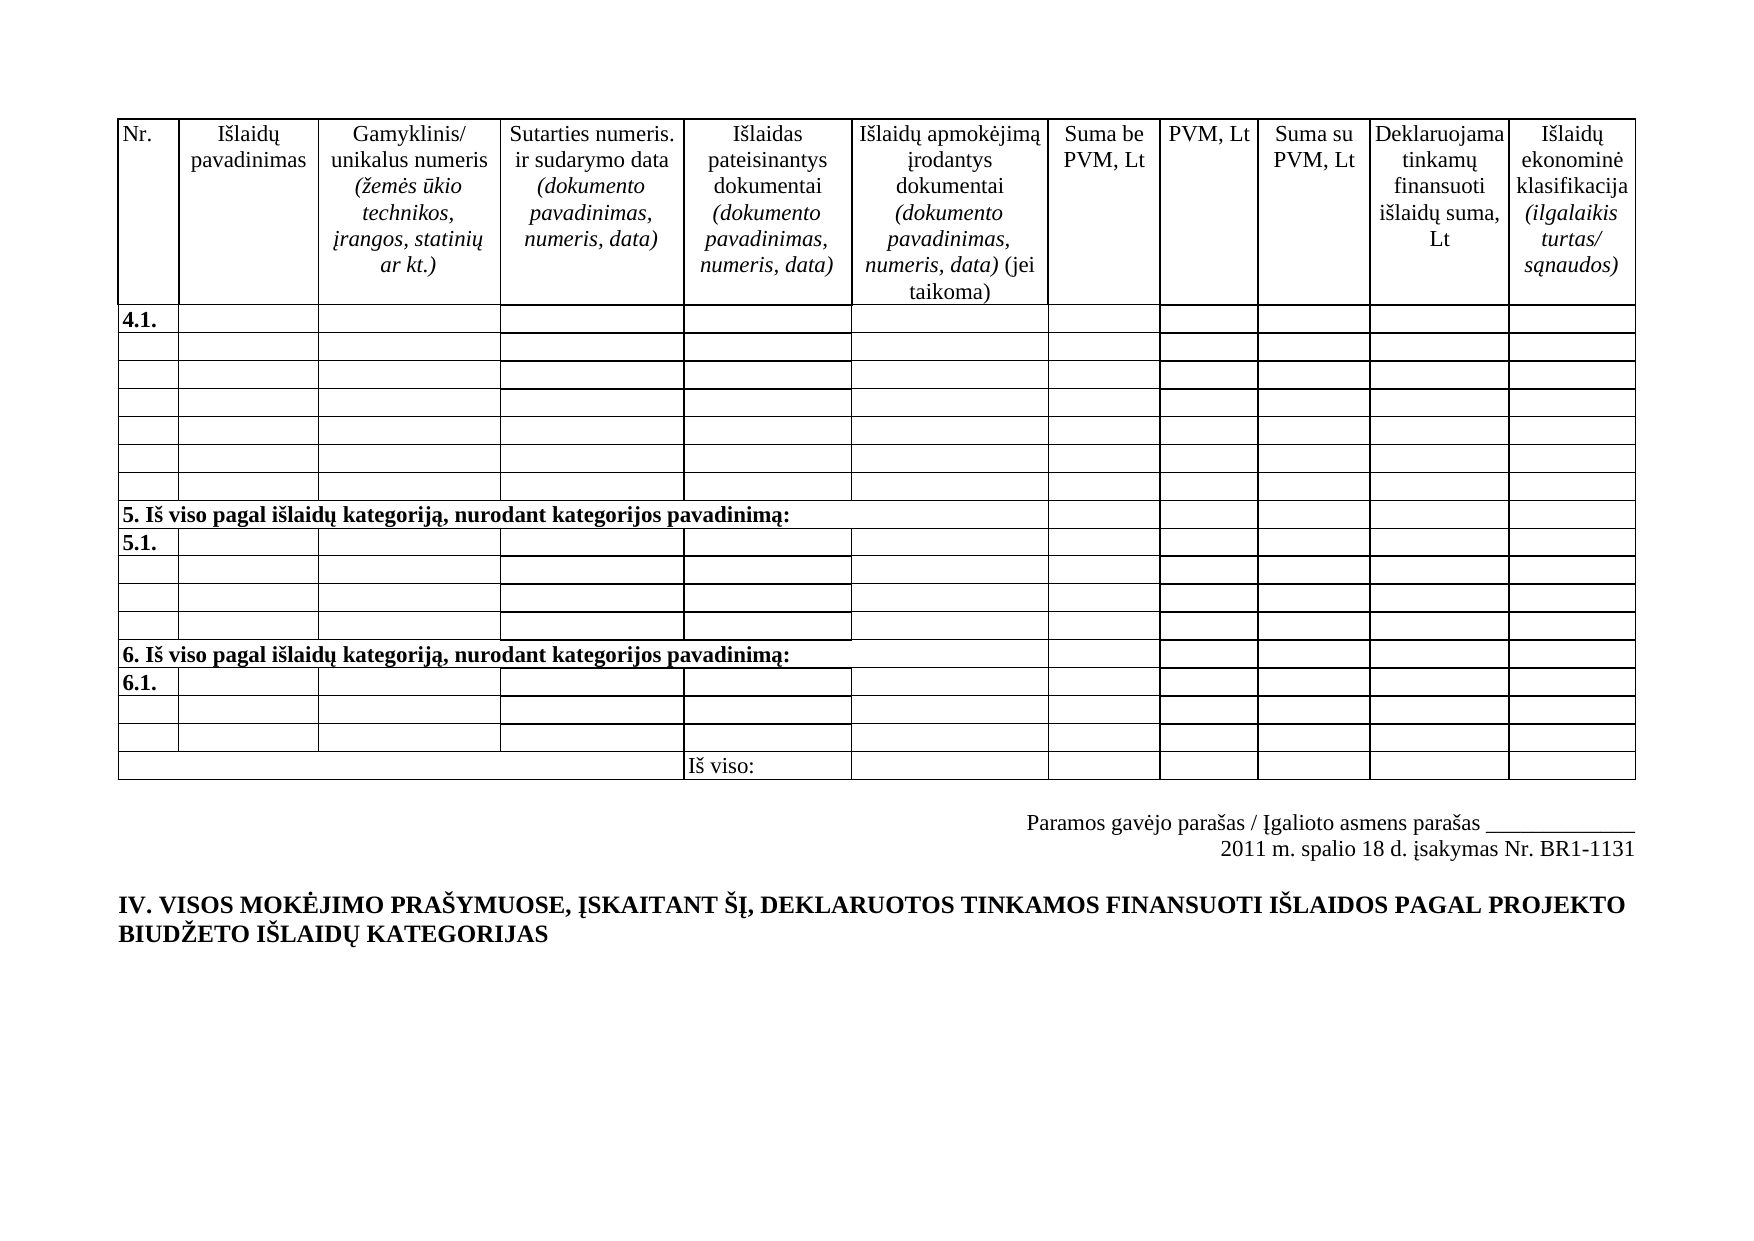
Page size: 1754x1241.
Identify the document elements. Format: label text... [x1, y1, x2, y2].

table_cell [319, 417, 500, 444]
table_cell [1510, 473, 1635, 499]
table_cell [1049, 752, 1159, 779]
table_cell [319, 529, 500, 555]
table_cell [1371, 390, 1508, 416]
table_cell [1259, 445, 1369, 472]
table_cell [685, 390, 851, 416]
table_cell [319, 696, 500, 723]
table_cell [179, 445, 318, 472]
table_cell [1259, 334, 1369, 360]
table_header Išlaidų ekonominė klasifikacija (ilgalaikis turtas/ sąnaudos) [1510, 120, 1635, 304]
table_cell [119, 361, 178, 388]
table_cell [1510, 417, 1635, 444]
table_cell [1371, 417, 1508, 444]
table_cell [1161, 473, 1257, 499]
table_cell [1510, 585, 1635, 611]
table_header Išlaidų pavadinimas [180, 120, 318, 304]
table_cell [1049, 668, 1159, 695]
table_cell [685, 669, 851, 695]
table_cell [1049, 333, 1159, 360]
text IV. Visos mokėjimo prašymuose, įskaitant šį, deklaruotos tinkamos finansuoti išlaidos pagal projekto biudžeto išlaidų kategorijas [118, 891, 1635, 948]
table_cell [1161, 669, 1257, 695]
table_cell [1510, 752, 1635, 779]
table_cell [1049, 417, 1159, 444]
table_cell [1161, 417, 1257, 444]
table_cell [1161, 585, 1257, 611]
table_cell [1259, 669, 1369, 695]
table_cell [685, 417, 851, 444]
table_cell [1259, 585, 1369, 611]
table_cell [1161, 697, 1257, 723]
table_cell [852, 724, 1048, 751]
table_cell [119, 445, 178, 472]
table_cell [1371, 334, 1508, 360]
table_header Sutarties numeris. ir sudarymo data (dokumento pavadinimas, numeris, data) [501, 120, 683, 304]
table_cell 6. Iš viso pagal išlaidų kategoriją, nurodant kategorijos pavadinimą: [852, 640, 1048, 667]
table_cell [501, 613, 683, 639]
table_cell [1161, 752, 1257, 779]
table_cell [1371, 445, 1508, 472]
text 2011 m. spalio 18 d. įsakymas Nr. BR1-1131 [118, 835, 1635, 862]
table_cell [1371, 501, 1508, 527]
table_cell [1371, 306, 1508, 332]
table_cell [1161, 445, 1257, 472]
table_cell [119, 696, 178, 723]
table_cell [119, 473, 178, 499]
table_cell [1259, 473, 1369, 499]
table_cell [852, 445, 1048, 472]
table_header Suma be PVM, Lt [1049, 120, 1159, 304]
table_cell [501, 697, 683, 723]
table_cell [319, 445, 500, 472]
table_cell [119, 612, 178, 639]
table_cell [685, 334, 851, 360]
table_cell 6. Iš viso pagal išlaidų kategoriją, nurodant kategorijos pavadinimą: [119, 640, 500, 667]
table_cell 4.1. [119, 305, 178, 332]
table_cell [1259, 529, 1369, 555]
table_cell [179, 584, 318, 611]
table_cell [319, 305, 500, 332]
table_cell [501, 473, 683, 499]
table_cell [501, 306, 683, 332]
table_cell [685, 697, 851, 723]
table_cell [1371, 529, 1508, 555]
table_cell [852, 696, 1048, 723]
table_cell [1510, 529, 1635, 555]
table_cell [119, 417, 178, 444]
table_cell [1259, 362, 1369, 388]
table_cell [319, 584, 500, 611]
table_cell [1510, 697, 1635, 723]
table_header Gamyklinis/ unikalus numeris (žemės ūkio technikos, įrangos, statinių ar kt.) [319, 120, 500, 304]
table_cell [1259, 725, 1369, 751]
table_cell [852, 361, 1048, 388]
table_cell [852, 305, 1048, 332]
table_cell [501, 334, 683, 360]
table_cell [1161, 613, 1257, 639]
table_cell [1510, 445, 1635, 472]
table_cell [1371, 725, 1508, 751]
table_header Suma su PVM, Lt [1259, 120, 1369, 304]
table_cell [501, 362, 683, 388]
table_cell [1161, 306, 1257, 332]
table_cell [1371, 752, 1508, 779]
table_cell [1510, 362, 1635, 388]
table_cell [1049, 305, 1159, 332]
table_cell [501, 669, 683, 695]
table_cell [1161, 557, 1257, 583]
table_cell [685, 529, 851, 555]
table_cell [1049, 473, 1159, 499]
table_cell [119, 556, 178, 583]
table_cell [852, 612, 1048, 639]
table_cell [852, 584, 1048, 611]
table_cell [852, 417, 1048, 444]
table_cell [501, 417, 683, 444]
table_cell [1371, 585, 1508, 611]
table_cell [1371, 641, 1508, 667]
table_cell [1510, 334, 1635, 360]
table_cell [1510, 613, 1635, 639]
table_cell [119, 333, 178, 360]
table_cell [501, 725, 683, 751]
table_cell [1161, 641, 1257, 667]
table_cell [1049, 612, 1159, 639]
table_cell [179, 724, 318, 751]
table_cell [179, 333, 318, 360]
table_cell [1259, 697, 1369, 723]
table_cell [1049, 389, 1159, 416]
table_cell [1049, 556, 1159, 583]
table_cell [685, 613, 851, 639]
table_cell [685, 725, 851, 751]
table_cell [1259, 752, 1369, 779]
table_cell [1371, 669, 1508, 695]
table_cell [1259, 390, 1369, 416]
table_cell [179, 361, 318, 388]
table_cell [852, 752, 1048, 779]
text Paramos gavėjo parašas / Įgalioto asmens parašas _____________ [118, 809, 1635, 835]
table_cell [1049, 501, 1159, 527]
table_cell [852, 529, 1048, 555]
table_cell [1049, 584, 1159, 611]
table_cell [179, 417, 318, 444]
table_cell [1510, 390, 1635, 416]
table_cell [1049, 361, 1159, 388]
table_cell 6.1. [119, 668, 178, 695]
table_cell [179, 473, 318, 499]
table_cell [1259, 613, 1369, 639]
table_cell [852, 333, 1048, 360]
table_cell 5.1. [174, 529, 178, 555]
table_cell [501, 390, 683, 416]
table_header Išlaidas pateisinantys dokumentai (dokumento pavadinimas, numeris, data) [685, 120, 851, 304]
table_cell [1259, 417, 1369, 444]
table_cell [679, 752, 683, 779]
table_cell [119, 389, 178, 416]
table_header Nr. [119, 120, 178, 304]
table_cell [1371, 473, 1508, 499]
table_cell [685, 585, 851, 611]
table_cell [319, 668, 500, 695]
table_cell [1259, 557, 1369, 583]
table_cell [501, 529, 683, 555]
table_cell [119, 584, 178, 611]
table_cell [685, 445, 851, 472]
table_cell [1259, 501, 1369, 527]
table_cell [1510, 501, 1635, 527]
table_cell [179, 668, 318, 695]
table_cell [319, 389, 500, 416]
table_cell [1049, 696, 1159, 723]
table_cell [501, 585, 683, 611]
table_cell [852, 668, 1048, 695]
table_cell [1510, 725, 1635, 751]
table_cell [1049, 640, 1159, 667]
table_cell [1371, 557, 1508, 583]
table_cell [179, 696, 318, 723]
table_cell [501, 445, 683, 472]
table_cell [179, 389, 318, 416]
table_cell [179, 556, 318, 583]
table_cell [319, 333, 500, 360]
table_cell [1161, 725, 1257, 751]
table_cell [685, 362, 851, 388]
table_cell [1510, 557, 1635, 583]
table_cell [1049, 529, 1159, 555]
table_cell [119, 724, 178, 751]
table_header Deklaruojama tinkamų finansuoti išlaidų suma, Lt [1371, 120, 1508, 304]
table_cell [1371, 697, 1508, 723]
table_cell [852, 473, 1048, 499]
table_cell [501, 557, 683, 583]
table_cell [179, 529, 318, 555]
table_cell [1161, 390, 1257, 416]
table_cell [1371, 613, 1508, 639]
table_cell [1161, 334, 1257, 360]
table_cell [1259, 641, 1369, 667]
table_cell [319, 612, 500, 639]
table_cell [1049, 445, 1159, 472]
table_cell [1510, 306, 1635, 332]
table_cell [685, 557, 851, 583]
table_cell [319, 724, 500, 751]
table_cell [1161, 362, 1257, 388]
table_cell [685, 473, 851, 499]
table_cell [1510, 669, 1635, 695]
table_cell [179, 305, 318, 332]
table_cell [1161, 529, 1257, 555]
table_cell [1371, 362, 1508, 388]
table_cell [319, 361, 500, 388]
table_cell [179, 612, 318, 639]
table_cell [852, 556, 1048, 583]
table_cell [1161, 501, 1257, 527]
table_cell [319, 556, 500, 583]
table_cell [1049, 724, 1159, 751]
table_cell [852, 389, 1048, 416]
table_cell [1510, 641, 1635, 667]
table_cell [685, 306, 851, 332]
table_header PVM, Lt [1161, 120, 1257, 304]
table_cell [1259, 306, 1369, 332]
table_cell [319, 473, 500, 499]
